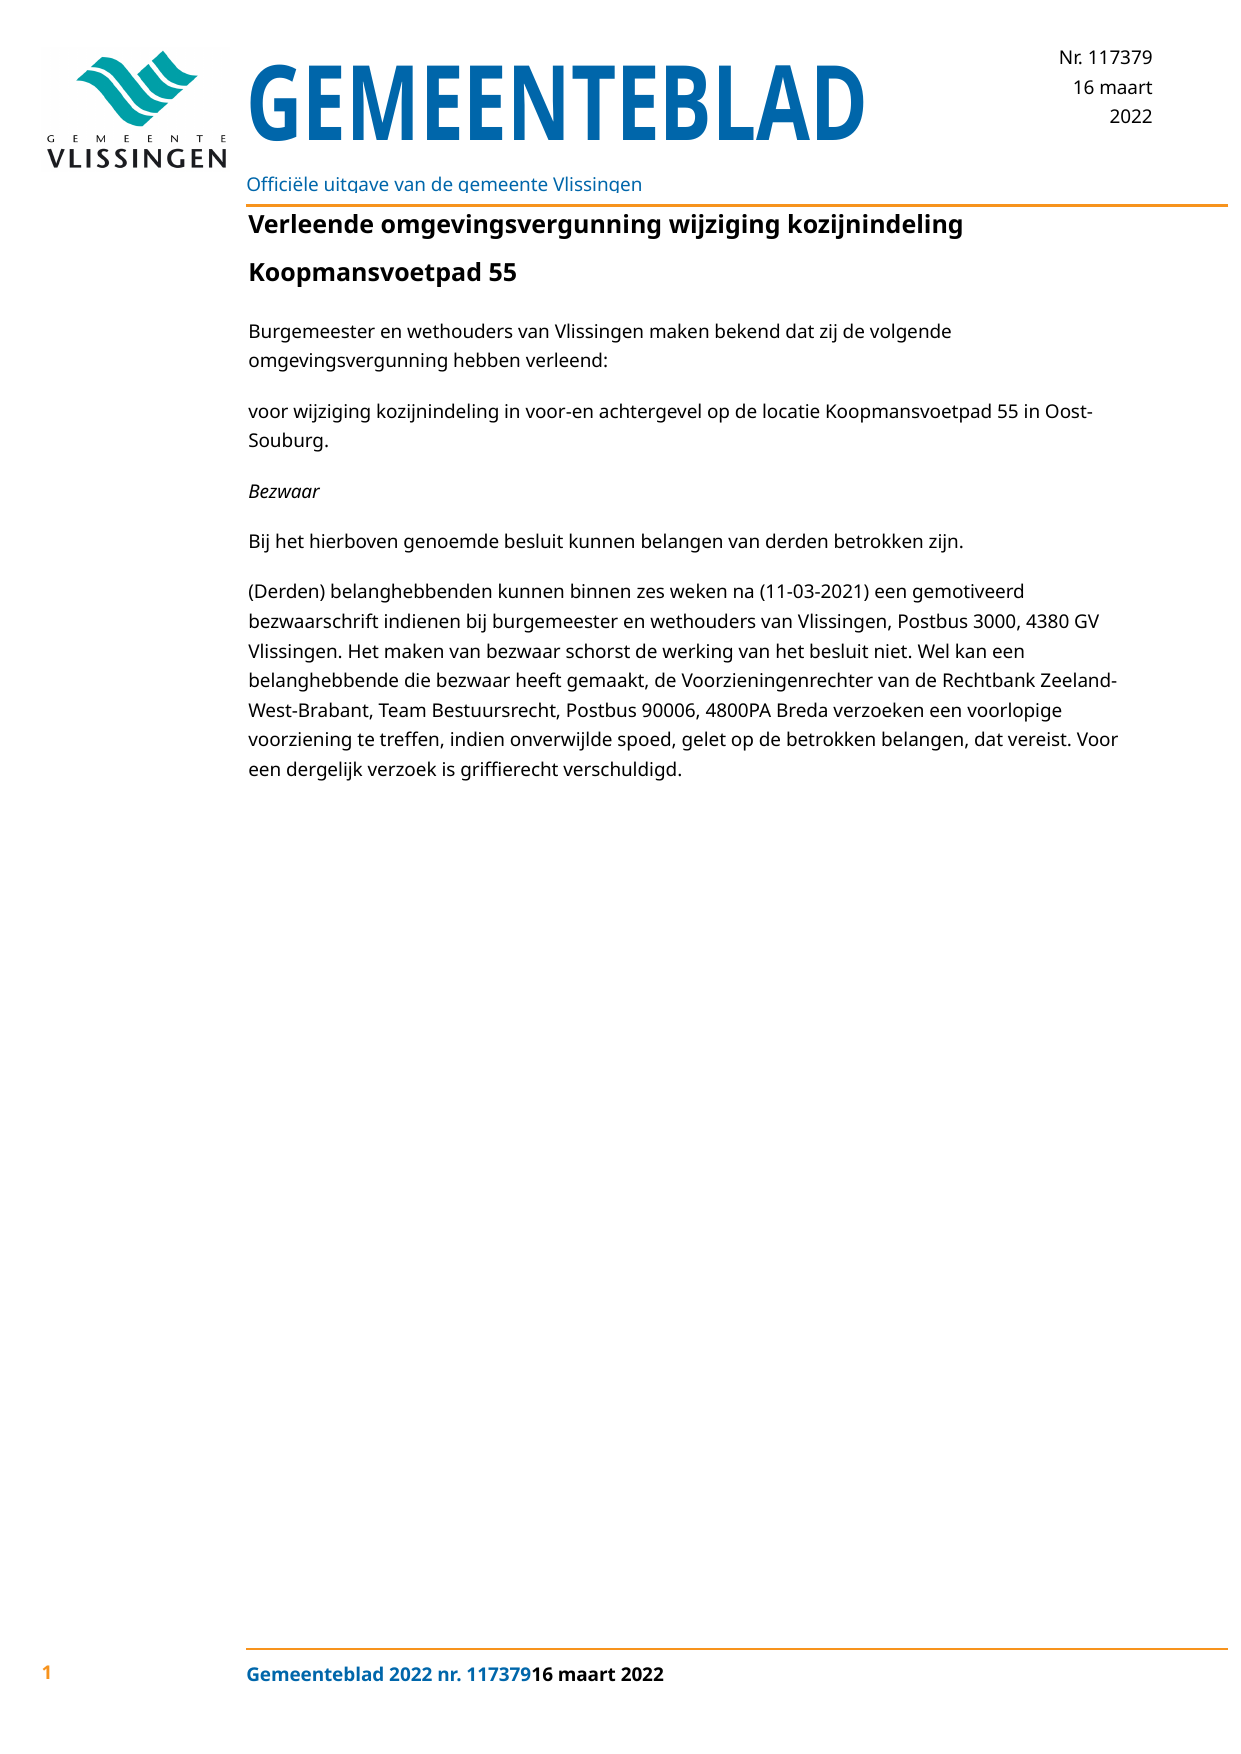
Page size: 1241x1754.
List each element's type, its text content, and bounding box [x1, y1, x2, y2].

text voor wijziging kozijnindeling in voor-en achtergevel op de locatie Koopmansvoetpad 55 in Oost-Souburg. [248, 398, 1152, 453]
text Burgemeester en wethouders van Vlissingen maken bekend dat zij de volgende omgevingsvergunning hebben verleend: [248, 318, 1152, 373]
text Bezwaar [248, 478, 1152, 504]
text Bij het hierboven genoemde besluit kunnen belangen van derden betrokken zijn. [248, 528, 1152, 554]
text Verleende omgevingsvergunning wijziging kozijnindeling Koopmansvoetpad 55 [248, 207, 1152, 288]
text (Derden) belanghebbenden kunnen binnen zes weken na (11-03-2021) een gemotiveerd bezwaarschrift indienen bij burgemeester en wethouders van Vlissingen, Postbus 3000, 4380 GV Vlissingen. Het maken van bezwaar schorst de werking van het besluit niet. Wel kan een belanghebbende die bezwaar heeft gemaakt, de Voorzieningenrechter van de Rechtbank Zeeland-West-Brabant, Team Bestuursrecht, Postbus 90006, 4800PA Breda verzoeken een voorlopige voorziening te treffen, indien onverwijlde spoed, gelet op de betrokken belangen, dat vereist. Voor een dergelijk verzoek is griffierecht verschuldigd. [248, 579, 1152, 782]
picture [41, 47, 231, 172]
